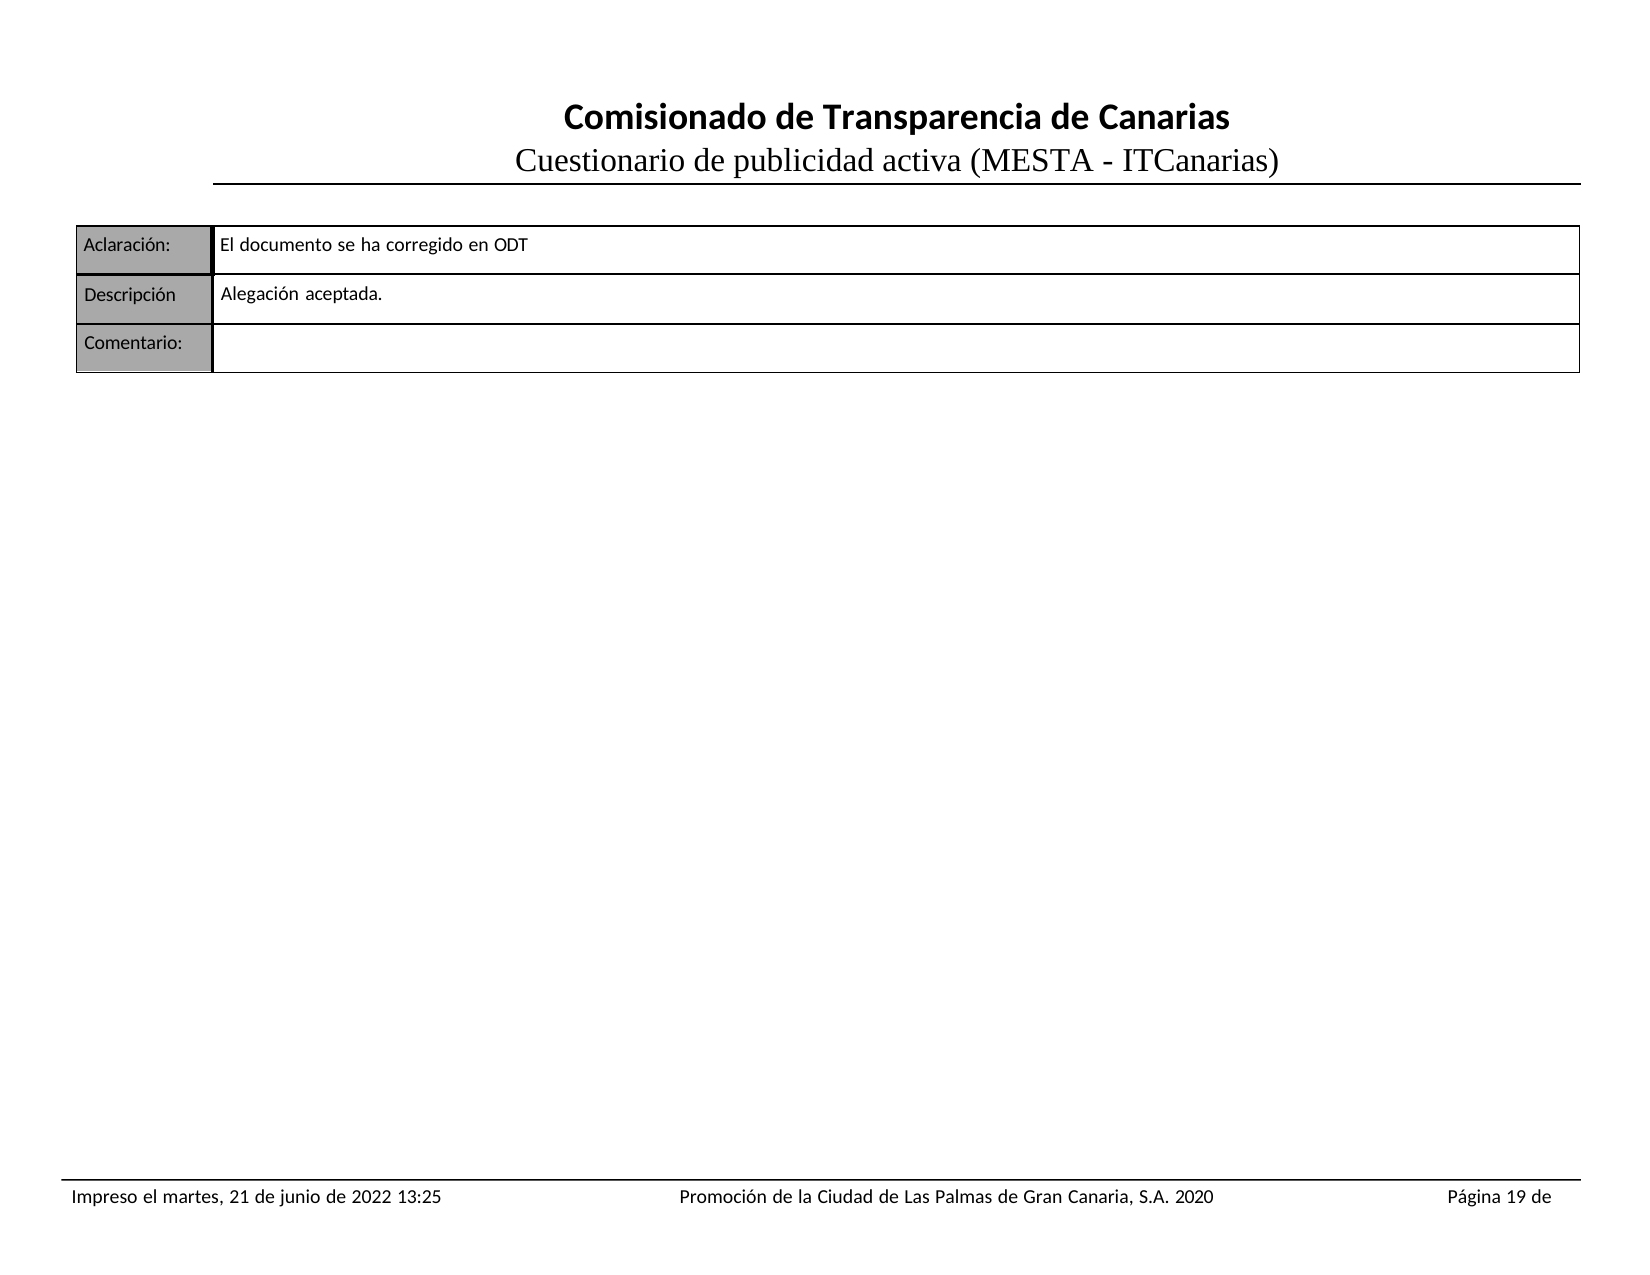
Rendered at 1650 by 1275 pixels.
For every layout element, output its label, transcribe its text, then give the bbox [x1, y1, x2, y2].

table_cell Comentario: [77, 325, 211, 371]
table_header El documento se ha corregido en ODT [215, 227, 1579, 273]
table_cell [214, 325, 1579, 371]
table_cell Descripción [77, 276, 211, 323]
table_header Aclaración: [77, 227, 210, 273]
table_cell Alegación aceptada. [214, 275, 1579, 323]
